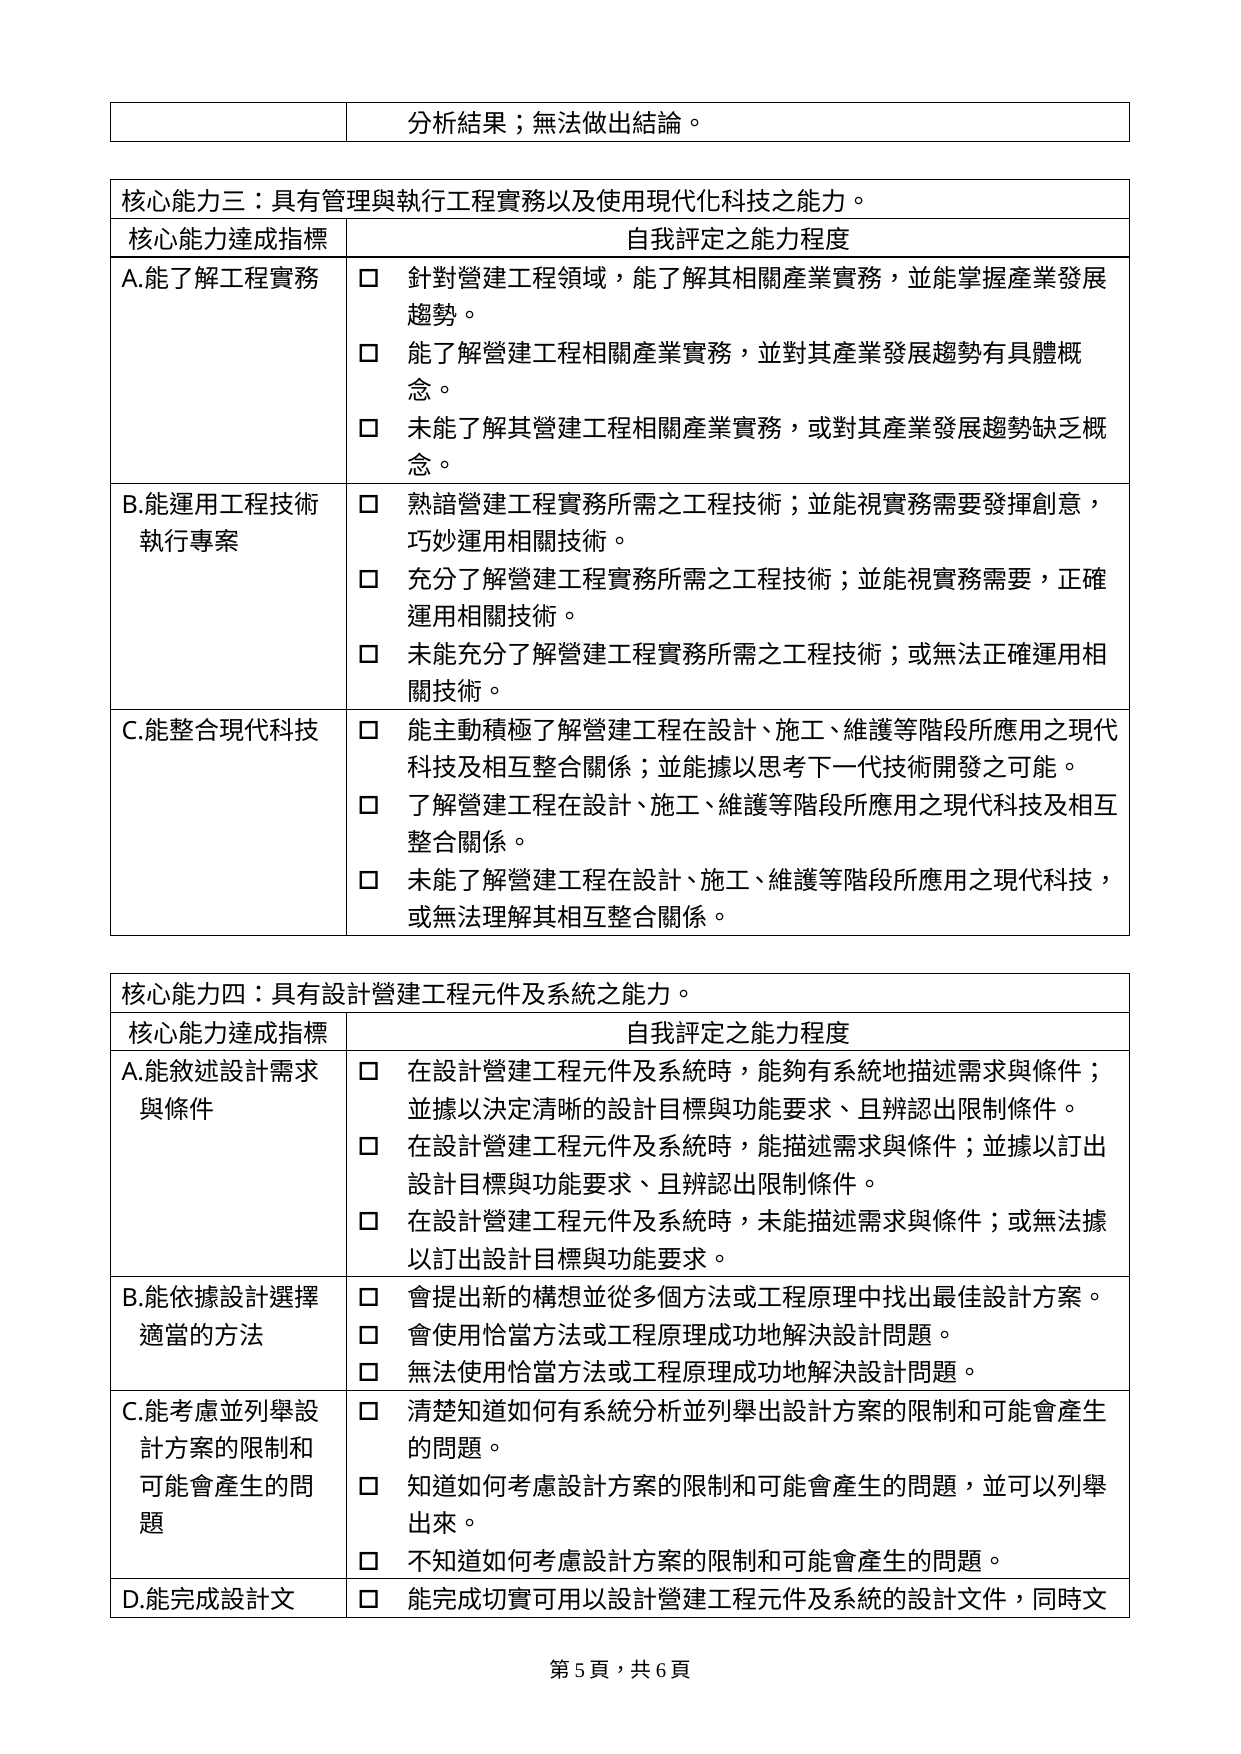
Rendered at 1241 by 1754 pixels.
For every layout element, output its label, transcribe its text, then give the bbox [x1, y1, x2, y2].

table_cell B.能運用工程技術執行專案 [111, 484, 346, 708]
table_cell 能主動積極了解營建工程在設計、施工、維護等階段所應用之現代科技及相互整合關係；並能據以思考下一代技術開發之可能。 了解營建工程在設計、施工、維護等階段所應用之現代科技及相互整合關係。 未能了解營建工程在設計、施工、維護等階段所應用之現代科技，或無法理解其相互整合關係。 [347, 710, 1129, 934]
table_cell 分析結果；無法做出結論。 [347, 103, 1129, 141]
table_cell 在設計營建工程元件及系統時，能夠有系統地描述需求與條件；並據以決定清晰的設計目標與功能要求、且辨認出限制條件。 在設計營建工程元件及系統時，能描述需求與條件；並據以訂出設計目標與功能要求、且辨認出限制條件。 在設計營建工程元件及系統時，未能描述需求與條件；或無法據以訂出設計目標與功能要求。 [347, 1051, 1129, 1276]
table_cell C.能整合現代科技 [111, 710, 346, 934]
table_cell 清楚知道如何有系統分析並列舉出設計方案的限制和可能會產生的問題。 知道如何考慮設計方案的限制和可能會產生的問題，並可以列舉出來。 不知道如何考慮設計方案的限制和可能會產生的問題。 [347, 1391, 1129, 1578]
table_cell 能完成切實可用以設計營建工程元件及系統的設計文件，同時文件品質具有專業水準。 能完成設計文件並將設計過程和結果記錄下來，同時文件品質具有基本水準。 無法將設計過程和結果記錄下來，或文件品質未能具有基本水準。 [347, 1579, 1129, 1617]
table_cell B.能依據設計選擇適當的方法 [111, 1277, 346, 1390]
table_cell A.能了解工程實務 [111, 258, 346, 482]
table_cell 核心能力達成指標 [111, 1013, 346, 1050]
table_cell 會提出新的構想並從多個方法或工程原理中找出最佳設計方案。 會使用恰當方法或工程原理成功地解決設計問題。 無法使用恰當方法或工程原理成功地解決設計問題。 [347, 1277, 1129, 1390]
table_cell 熟諳營建工程實務所需之工程技術；並能視實務需要發揮創意，巧妙運用相關技術。 充分了解營建工程實務所需之工程技術；並能視實務需要，正確運用相關技術。 未能充分了解營建工程實務所需之工程技術；或無法正確運用相關技術。 [347, 484, 1129, 708]
table_cell 核心能力達成指標 [111, 219, 346, 256]
table_cell A.能敘述設計需求與條件 [111, 1051, 346, 1276]
table_cell 自我評定之能力程度 [347, 219, 1129, 256]
table_cell C.能考慮並列舉設計方案的限制和可能會產生的問題 [111, 1391, 346, 1578]
table_cell 針對營建工程領域，能了解其相關產業實務，並能掌握產業發展趨勢。 能了解營建工程相關產業實務，並對其產業發展趨勢有具體概念。 未能了解其營建工程相關產業實務，或對其產業發展趨勢缺乏概念。 [347, 258, 1129, 482]
table_cell 自我評定之能力程度 [347, 1013, 1129, 1050]
table_cell [111, 103, 346, 141]
table_cell D.能完成設計文 [111, 1579, 346, 1617]
table_header 核心能力三：具有管理與執行工程實務以及使用現代化科技之能力。 [111, 180, 1129, 218]
table_header 核心能力四：具有設計營建工程元件及系統之能力。 [111, 974, 1129, 1012]
